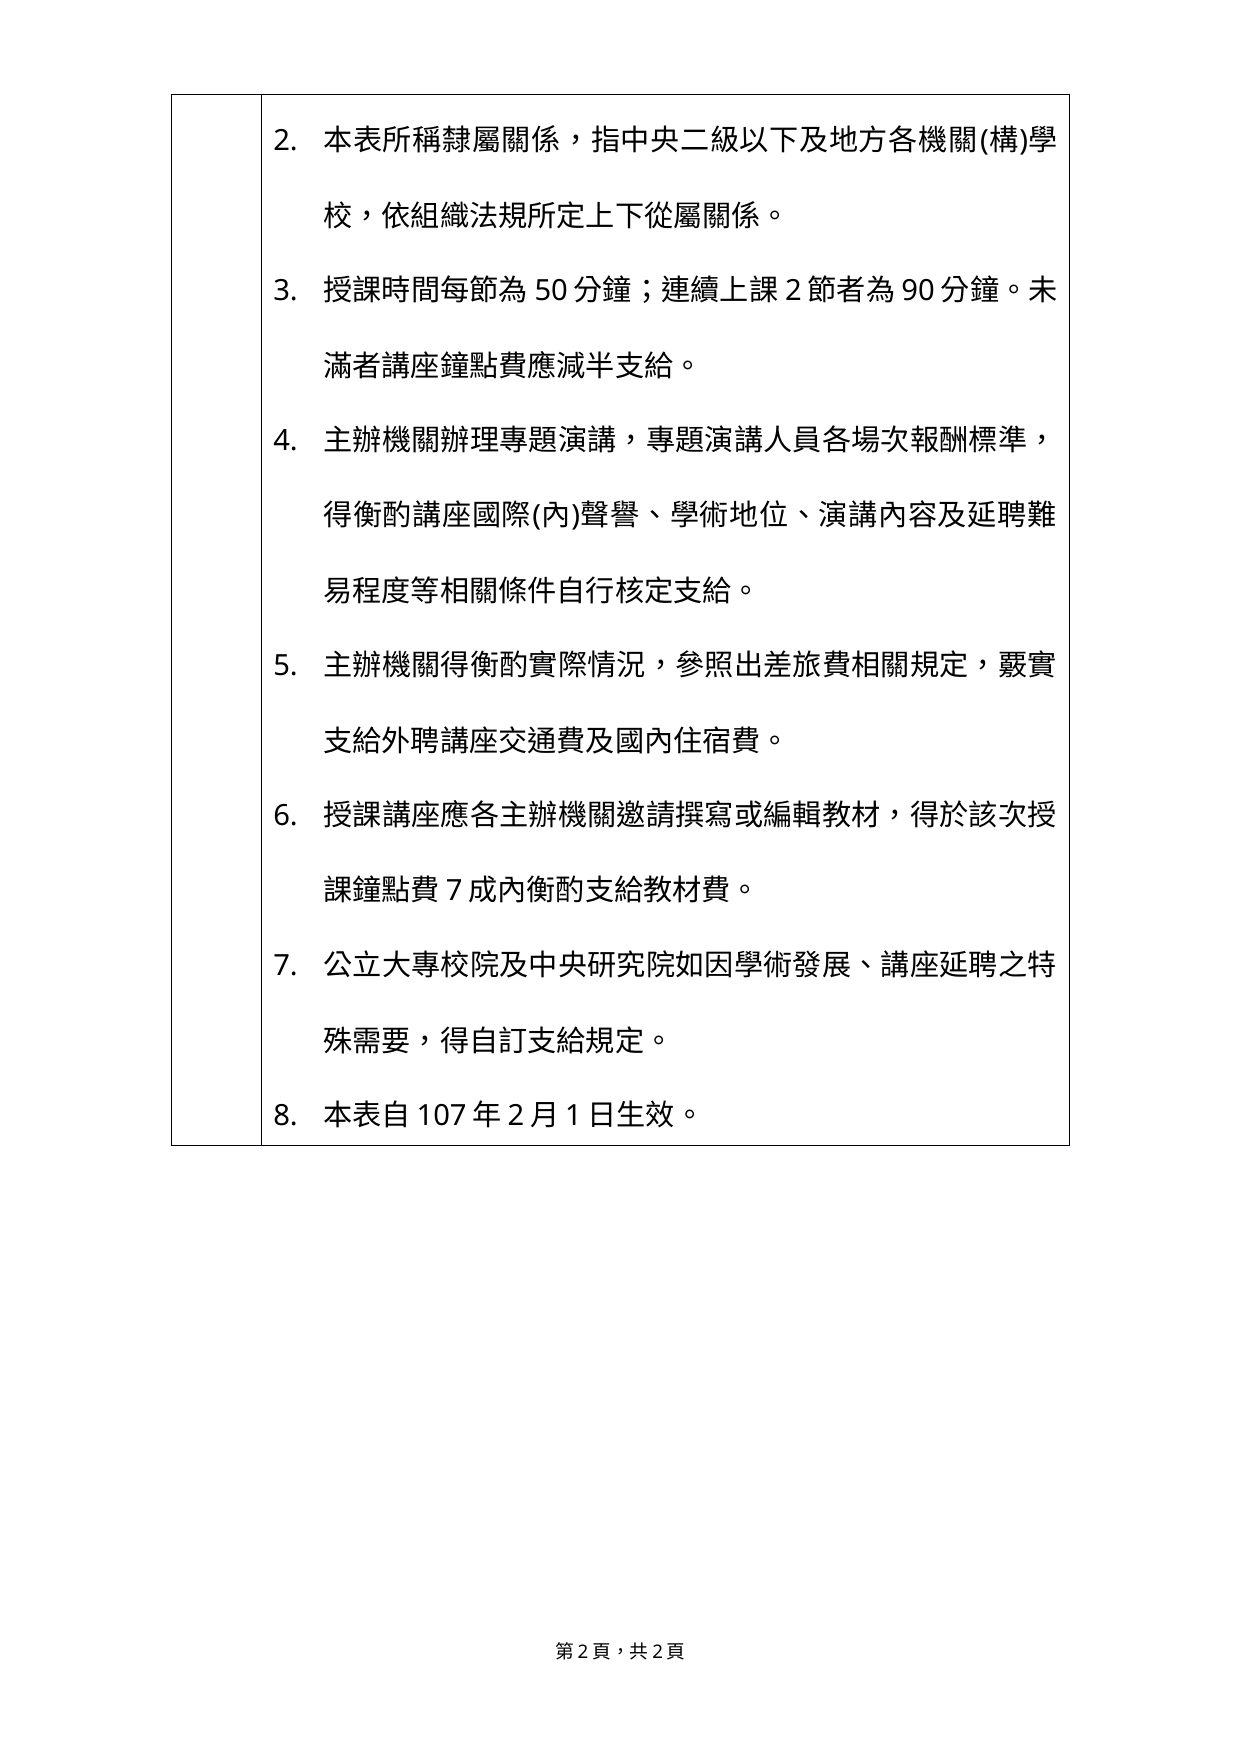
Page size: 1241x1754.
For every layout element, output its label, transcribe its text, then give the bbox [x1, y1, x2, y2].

table_cell 本表所定內聘及外聘講座鐘點費係屬上限規範，主辦機關得參酌預算狀況及實際需要等因素，於本表所定範圍內自行訂定。 本表所稱隸屬關係，指中央二級以下及地方各機關(構)學校，依組織法規所定上下從屬關係。 授課時間每節為50分鐘；連續上課2節者為90分鐘。未滿者講座鐘點費應減半支給。 主辦機關辦理專題演講，專題演講人員各場次報酬標準，得衡酌講座國際(內)聲譽、學術地位、演講內容及延聘難易程度等相關條件自行核定支給。 主辦機關得衡酌實際情況，參照出差旅費相關規定，覈實支給外聘講座交通費及國內住宿費。 授課講座應各主辦機關邀請撰寫或編輯教材，得於該次授課鐘點費7成內衡酌支給教材費。 公立大專校院及中央研究院如因學術發展、講座延聘之特殊需要，得自訂支給規定。 本表自107年2月1日生效。 [262, 95, 1069, 1144]
table_cell [172, 95, 261, 1144]
